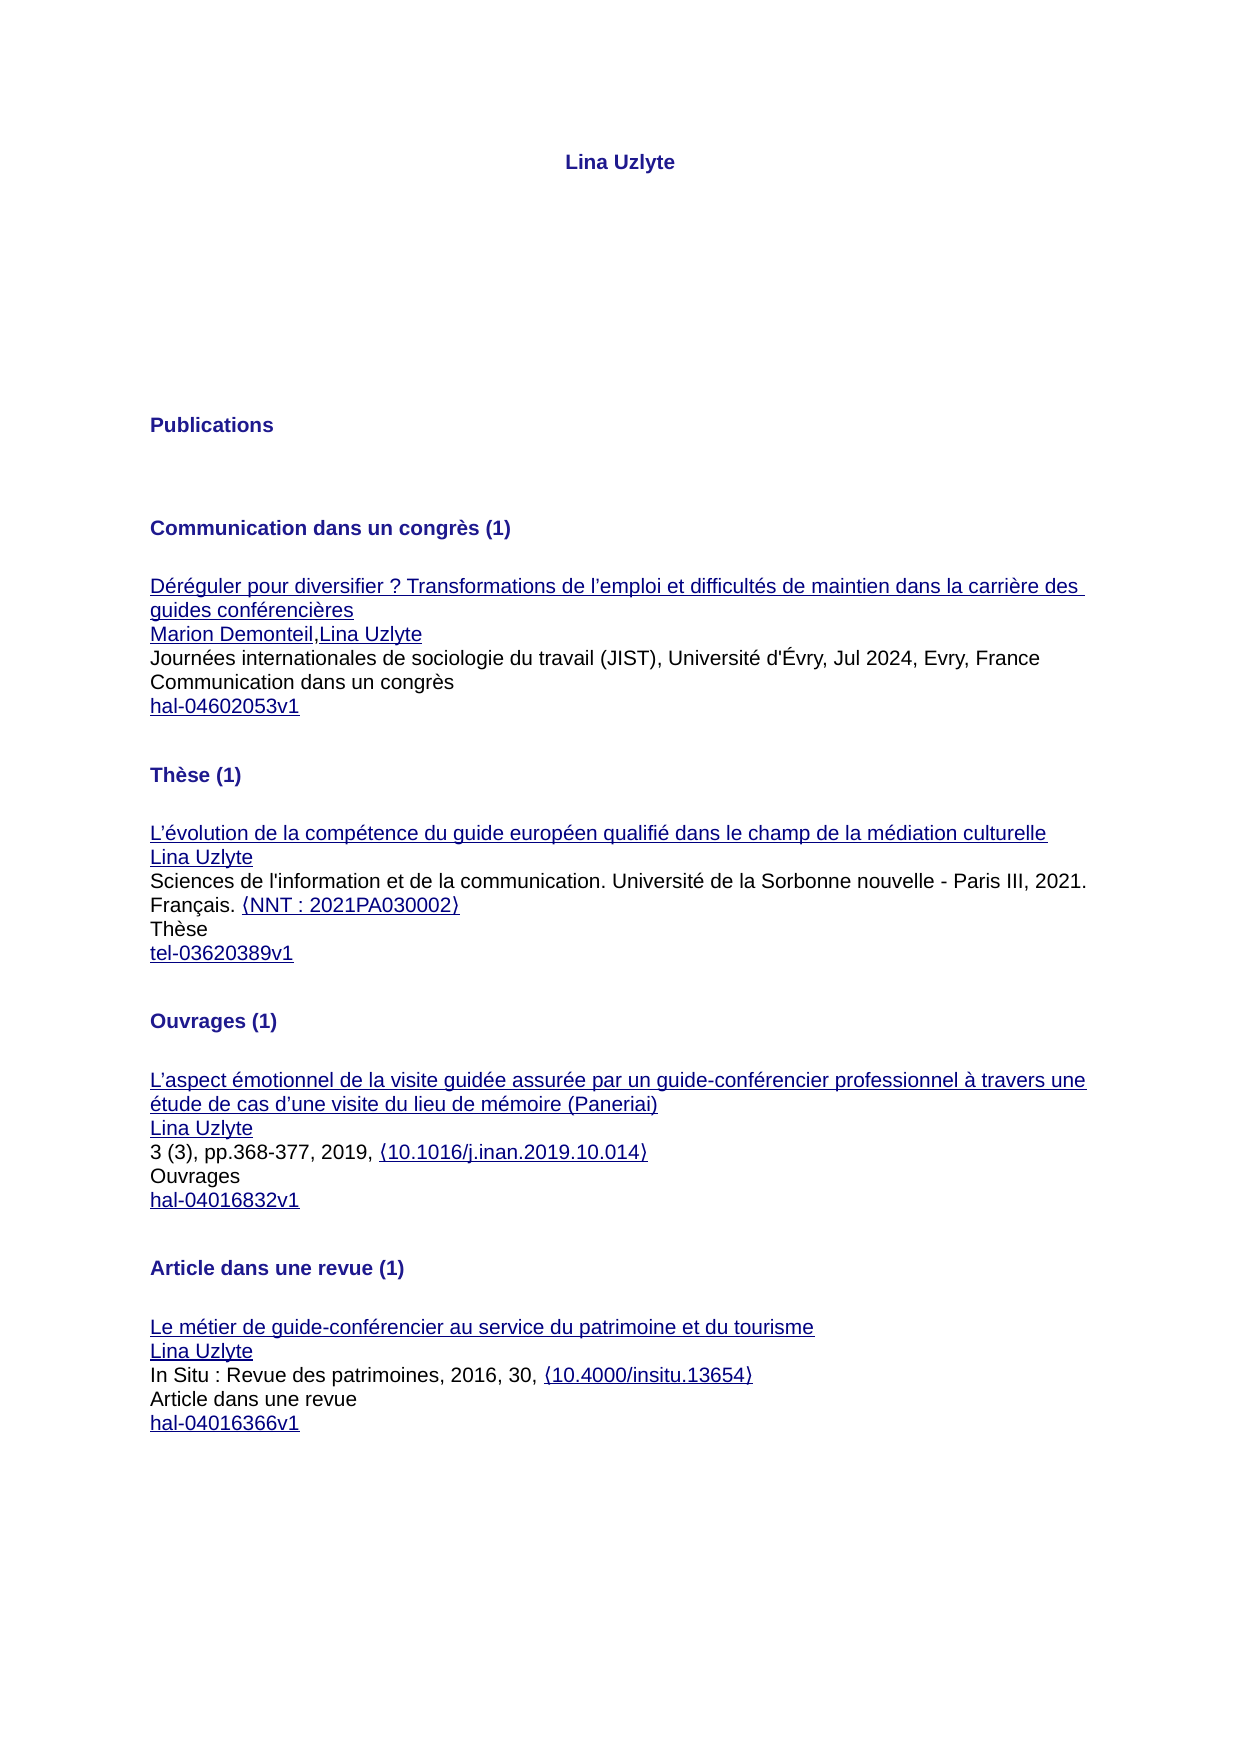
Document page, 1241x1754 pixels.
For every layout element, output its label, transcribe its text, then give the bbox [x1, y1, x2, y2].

subtitle Lina Uzlyte [150, 150, 1090, 174]
subtitle Publications [150, 412, 1090, 436]
subtitle Ouvrages (1) [150, 1009, 1090, 1033]
table_header L’évolution de la compétence du guide européen qualifié dans le champ de la médiation culturelle Lina Uzlyte Sciences de l'information et de la communication. Université de la Sorbonne nouvelle - Paris III, 2021. Français. ⟨NNT : 2021PA030002⟩ Thèse tel-03620389v1 [150, 821, 1090, 964]
table_header L’aspect émotionnel de la visite guidée assurée par un guide-conférencier professionnel à travers une étude de cas d’une visite du lieu de mémoire (Paneriai) Lina Uzlyte 3 (3), pp.368-377, 2019, ⟨10.1016/j.inan.2019.10.014⟩ Ouvrages hal-04016832v1 [150, 1068, 1090, 1211]
table_header Déréguler pour diversifier ? Transformations de l’emploi et difficultés de maintien dans la carrière des guides conférencières Marion Demonteil,Lina Uzlyte Journées internationales de sociologie du travail (JIST), Université d'Évry, Jul 2024, Evry, France Communication dans un congrès hal-04602053v1 [150, 574, 1090, 718]
subtitle Article dans une revue (1) [150, 1256, 1090, 1280]
table_header Le métier de guide-conférencier au service du patrimoine et du tourisme Lina Uzlyte In Situ : Revue des patrimoines, 2016, 30, ⟨10.4000/insitu.13654⟩ Article dans une revue hal-04016366v1 [150, 1315, 1090, 1434]
subtitle Communication dans un congrès (1) [150, 516, 1090, 539]
subtitle Thèse (1) [150, 762, 1090, 786]
